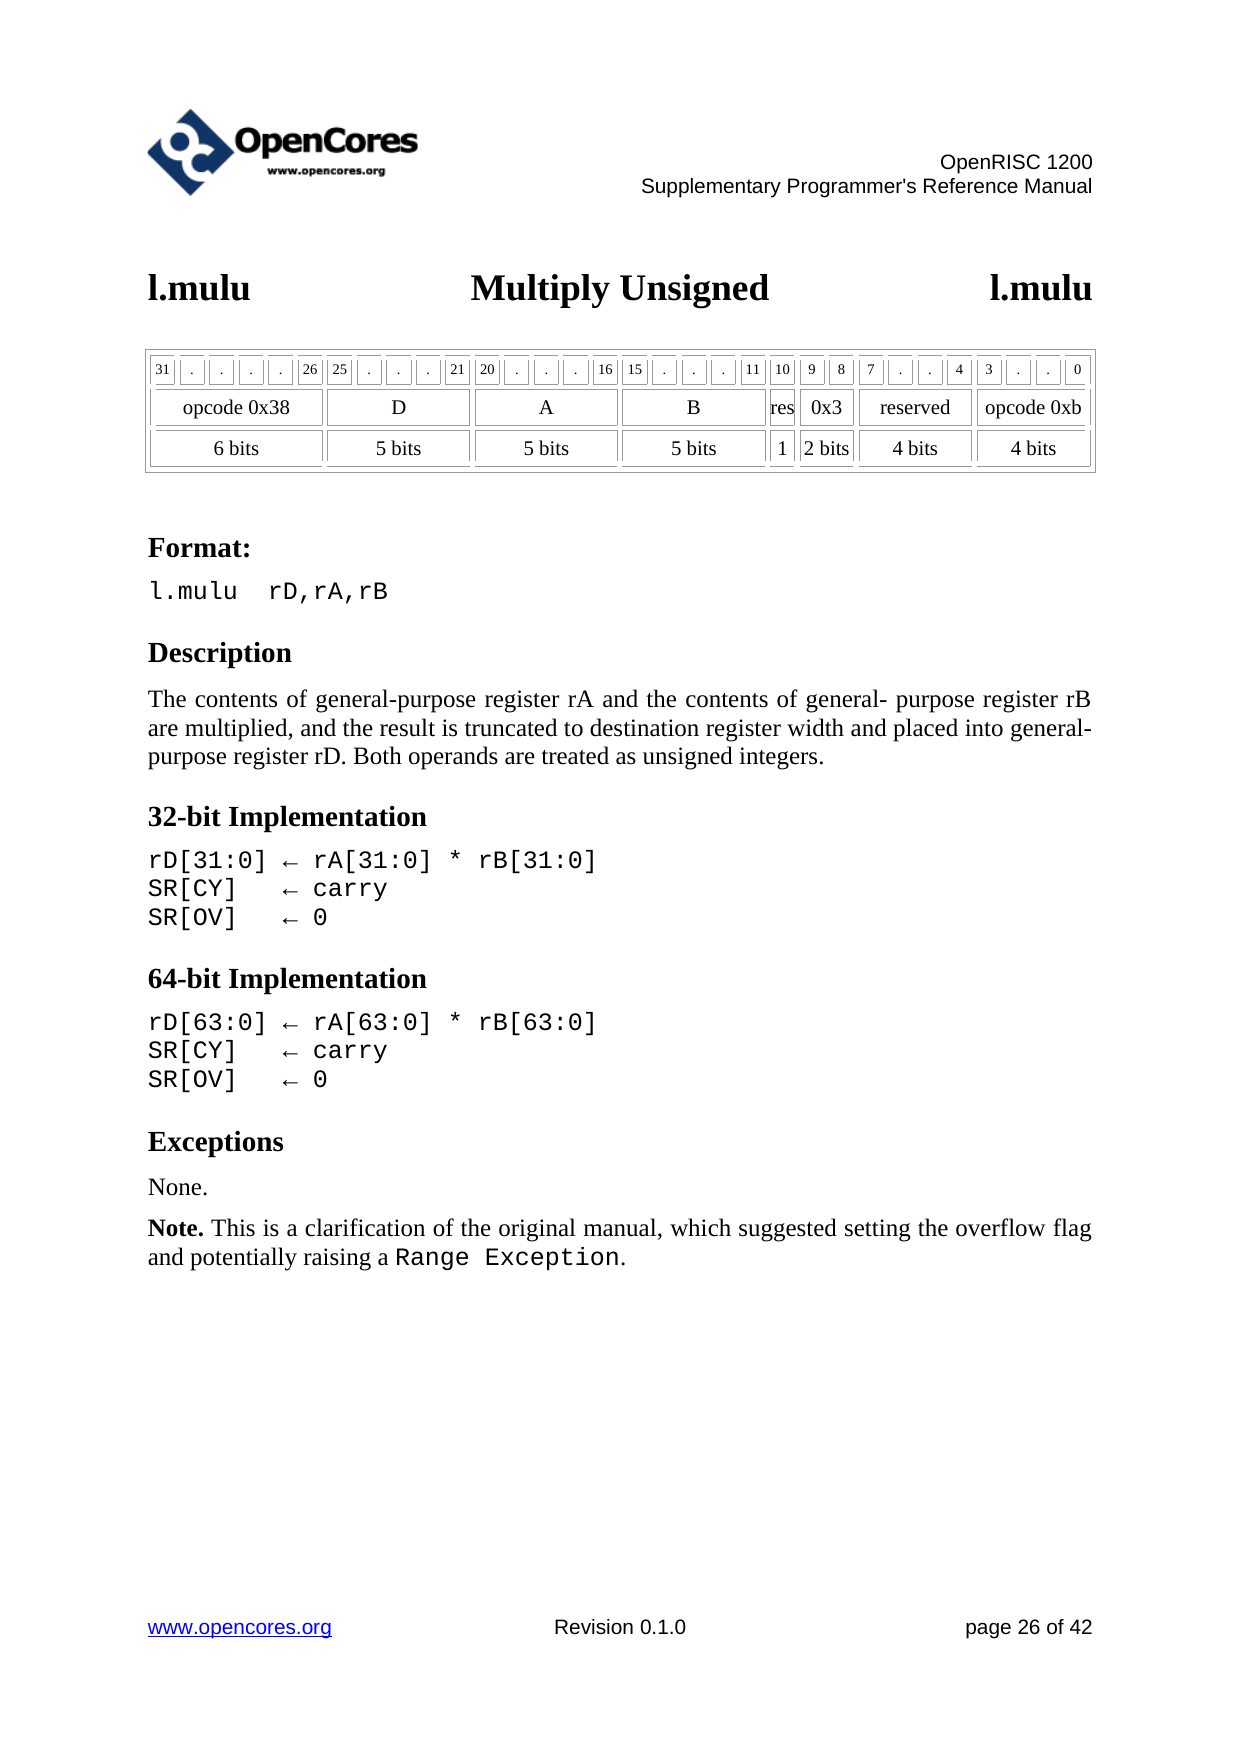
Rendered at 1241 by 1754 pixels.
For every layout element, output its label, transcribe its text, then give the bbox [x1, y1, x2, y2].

table_cell 2 bits [797, 425, 856, 466]
text None. [148, 1172, 1093, 1201]
table_header 3 [974, 350, 1003, 383]
title 64-bit Implementation [148, 961, 1093, 995]
table_header . [207, 350, 236, 383]
text rD[31:0] ← rA[31:0] * rB[31:0] [148, 847, 1093, 876]
table_header l.mulu [148, 227, 325, 308]
table_header . [531, 350, 561, 383]
table_header . [354, 350, 384, 383]
table_cell 1 [768, 425, 797, 466]
text Note. This is a clarification of the original manual, which suggested setting the overflow flag and potentially raising a Range Exception. [148, 1213, 1093, 1273]
title Format: [148, 530, 1093, 563]
table_header 15 [620, 350, 649, 383]
text SR[OV] ← 0 [148, 904, 1093, 932]
table_header 4 [945, 350, 974, 383]
table_header 10 [768, 350, 797, 383]
table_header 25 [325, 350, 354, 383]
table_header . [708, 350, 738, 383]
text l.mulu rD,rA,rB [148, 578, 1093, 607]
table_cell B [620, 384, 767, 425]
table_header 11 [738, 350, 767, 383]
table_cell opcode 0x38 [148, 384, 325, 425]
picture [147, 109, 418, 196]
table_header 16 [590, 350, 620, 383]
table_header . [649, 350, 679, 383]
table_cell 4 bits [974, 425, 1093, 466]
table_header . [177, 350, 207, 383]
table_cell opcode 0xb [974, 384, 1093, 425]
table_header 8 [826, 350, 856, 383]
title 32-bit Implementation [148, 799, 1093, 833]
table_header 21 [443, 350, 472, 383]
table_cell D [325, 384, 472, 425]
text The contents of general-purpose register rA and the contents of general- purpose register rB are multiplied, and the result is truncated to destination register width and placed into general-purpose register rD. Both operands are treated as unsigned integers. [148, 684, 1093, 770]
table_cell A [472, 384, 620, 425]
table_cell 6 bits [148, 425, 325, 466]
table_header . [236, 350, 266, 383]
table_header . [413, 350, 443, 383]
table_header . [1033, 350, 1063, 383]
table_cell 0x3 [797, 384, 856, 425]
title Description [148, 636, 1093, 669]
table_header Multiply Unsigned [325, 227, 915, 308]
table_cell 4 bits [856, 425, 974, 466]
table_header . [886, 350, 915, 383]
table_cell reserved [856, 384, 974, 425]
table_header 0 [1063, 350, 1093, 383]
table_header . [266, 350, 295, 383]
text SR[CY] ← carry [148, 1038, 1093, 1066]
table_header l.mulu [915, 227, 1093, 308]
table_cell res [768, 384, 797, 425]
table_cell 5 bits [325, 425, 472, 466]
table_header 20 [472, 350, 502, 383]
text rD[63:0] ← rA[63:0] * rB[63:0] [148, 1010, 1093, 1038]
table_header 31 [148, 350, 177, 383]
table_cell 5 bits [472, 425, 620, 466]
table_header . [1004, 350, 1033, 383]
table_cell 5 bits [620, 425, 767, 466]
table_header . [384, 350, 413, 383]
text SR[CY] ← carry [148, 876, 1093, 904]
table_header . [679, 350, 708, 383]
table_header . [502, 350, 531, 383]
table_header 7 [856, 350, 886, 383]
table_header 26 [295, 350, 325, 383]
table_header . [915, 350, 944, 383]
table_header . [561, 350, 590, 383]
title Exceptions [148, 1124, 1093, 1157]
table_header 9 [797, 350, 826, 383]
text SR[OV] ← 0 [148, 1066, 1093, 1095]
